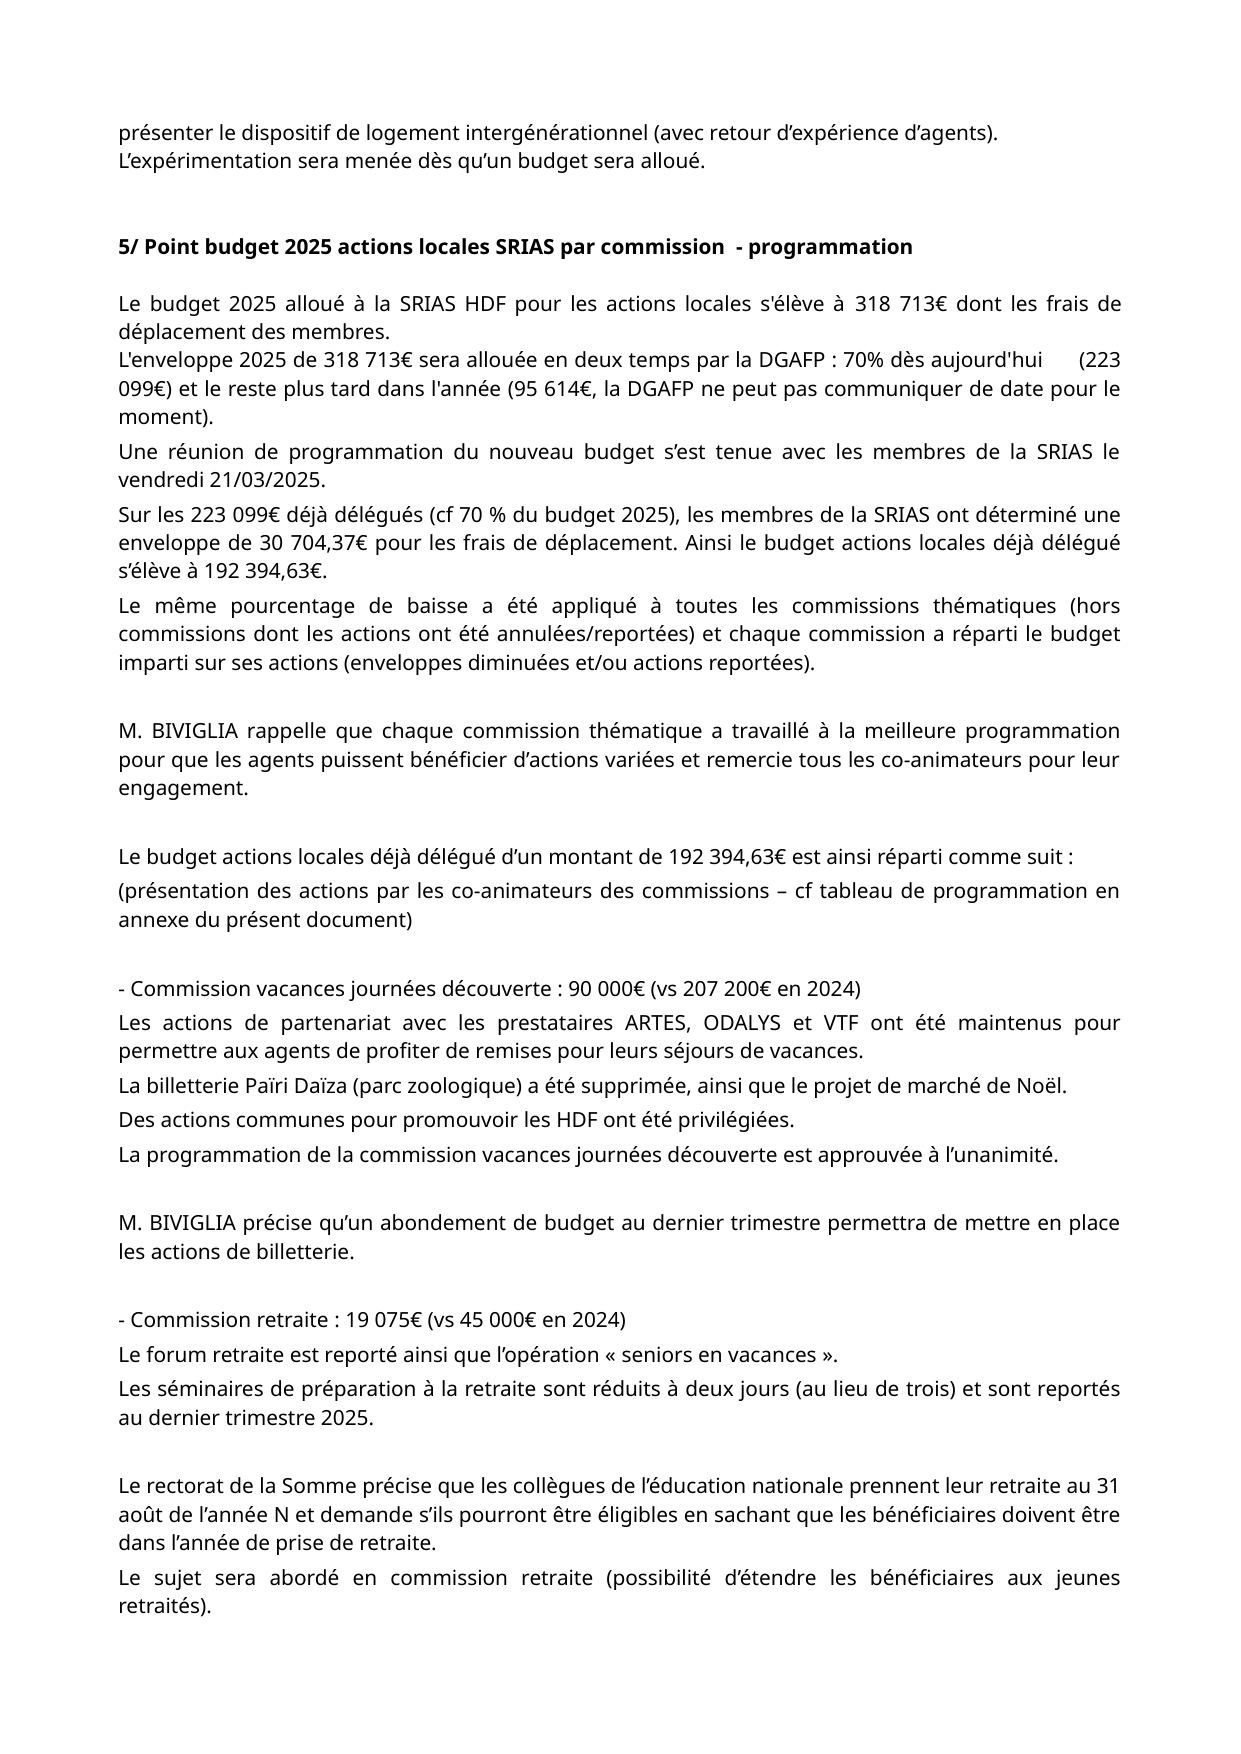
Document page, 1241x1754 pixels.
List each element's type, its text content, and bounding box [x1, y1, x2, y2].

text - Commission vacances journées découverte : 90 000€ (vs 207 200€ en 2024) [118, 974, 1122, 1002]
text Une réunion de programmation du nouveau budget s’est tenue avec les membres de la SRIAS le vendredi 21/03/2025. [118, 437, 1122, 494]
text Sur les 223 099€ déjà délégués (cf 70 % du budget 2025), les membres de la SRIAS ont déterminé une enveloppe de 30 704,37€ pour les frais de déplacement. Ainsi le budget actions locales déjà délégué s’élève à 192 394,63€. [118, 500, 1122, 585]
text Le même pourcentage de baisse a été appliqué à toutes les commissions thématiques (hors commissions dont les actions ont été annulées/reportées) et chaque commission a réparti le budget imparti sur ses actions (enveloppes diminuées et/ou actions reportées). [118, 591, 1122, 676]
text La billetterie Païri Daïza (parc zoologique) a été supprimée, ainsi que le projet de marché de Noël. [118, 1071, 1122, 1099]
text La programmation de la commission vacances journées découverte est approuvée à l’unanimité. [118, 1140, 1122, 1168]
text Le forum retraite est reporté ainsi que l’opération « seniors en vacances ». [118, 1340, 1122, 1368]
text Le budget actions locales déjà délégué d’un montant de 192 394,63€ est ainsi réparti comme suit : [118, 842, 1122, 871]
text Le budget 2025 alloué à la SRIAS HDF pour les actions locales s'élève à 318 713€ dont les frais de déplacement des membres. [118, 289, 1122, 346]
text 5/ Point budget 2025 actions locales SRIAS par commission - programmation [118, 232, 1122, 260]
text Le sujet sera abordé en commission retraite (possibilité d’étendre les bénéficiaires aux jeunes retraités). [118, 1563, 1122, 1620]
text - Commission retraite : 19 075€ (vs 45 000€ en 2024) [118, 1306, 1122, 1334]
text M. BIVIGLIA précise qu’un abondement de budget au dernier trimestre permettra de mettre en place les actions de billetterie. [118, 1208, 1122, 1265]
text M. BIVIGLIA rappelle que chaque commission thématique a travaillé à la meilleure programmation pour que les agents puissent bénéficier d’actions variées et remercie tous les co-animateurs pour leur engagement. [118, 717, 1122, 802]
text L’expérimentation sera menée dès qu’un budget sera alloué. [118, 147, 1122, 175]
text présenter le dispositif de logement intergénérationnel (avec retour d’expérience d’agents). [118, 118, 1122, 147]
text (présentation des actions par les co-animateurs des commissions – cf tableau de programmation en annexe du présent document) [118, 877, 1122, 933]
text L'enveloppe 2025 de 318 713€ sera allouée en deux temps par la DGAFP : 70% dès aujourd'hui (223 099€) et le reste plus tard dans l'année (95 614€, la DGAFP ne peut pas communiquer de date pour le moment). [118, 346, 1122, 431]
text Les actions de partenariat avec les prestataires ARTES, ODALYS et VTF ont été maintenus pour permettre aux agents de profiter de remises pour leurs séjours de vacances. [118, 1008, 1122, 1065]
text Les séminaires de préparation à la retraite sont réduits à deux jours (au lieu de trois) et sont reportés au dernier trimestre 2025. [118, 1374, 1122, 1431]
text Des actions communes pour promouvoir les HDF ont été privilégiées. [118, 1105, 1122, 1134]
